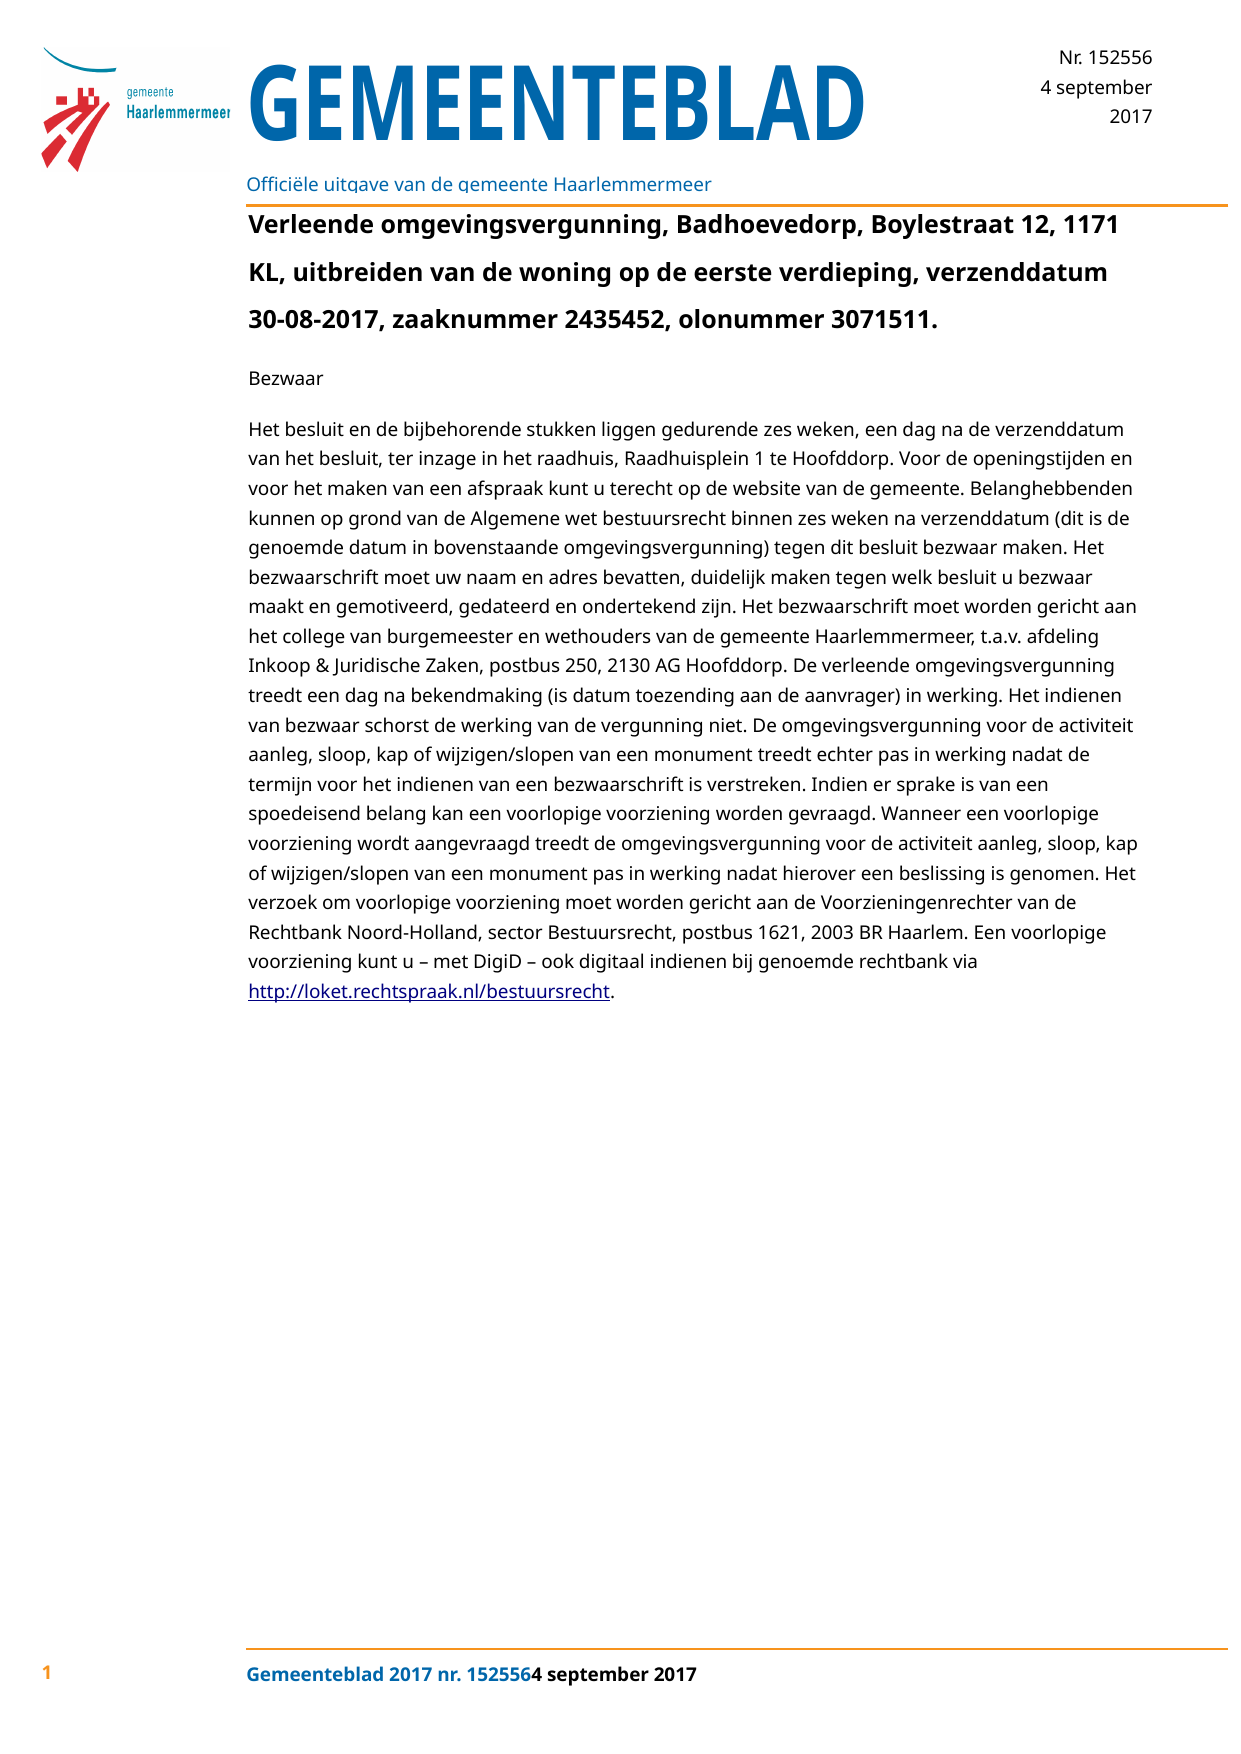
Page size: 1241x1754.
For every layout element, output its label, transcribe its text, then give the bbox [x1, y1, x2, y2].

text Verleende omgevingsvergunning, Badhoevedorp, Boylestraat 12, 1171 KL, uitbreiden van de woning op de eerste verdieping, verzenddatum 30-08-2017, zaaknummer 2435452, olonummer 3071511. [248, 207, 1152, 336]
picture [41, 47, 231, 172]
text Bezwaar [248, 366, 1152, 391]
text Het besluit en de bijbehorende stukken liggen gedurende zes weken, een dag na de verzenddatum van het besluit, ter inzage in het raadhuis, Raadhuisplein 1 te Hoofddorp. Voor de openingstijden en voor het maken van een afspraak kunt u terecht op de website van de gemeente. Belanghebbenden kunnen op grond van de Algemene wet bestuursrecht binnen zes weken na verzenddatum (dit is de genoemde datum in bovenstaande omgevingsvergunning) tegen dit besluit bezwaar maken. Het bezwaarschrift moet uw naam en adres bevatten, duidelijk maken tegen welk besluit u bezwaar maakt en gemotiveerd, gedateerd en ondertekend zijn. Het bezwaarschrift moet worden gericht aan het college van burgemeester en wethouders van de gemeente Haarlemmermeer, t.a.v. afdeling Inkoop & Juridische Zaken, postbus 250, 2130 AG Hoofddorp. De verleende omgevingsvergunning treedt een dag na bekendmaking (is datum toezending aan de aanvrager) in werking. Het indienen van bezwaar schorst de werking van de vergunning niet. De omgevingsvergunning voor de activiteit aanleg, sloop, kap of wijzigen/slopen van een monument treedt echter pas in werking nadat de termijn voor het indienen van een bezwaarschrift is verstreken. Indien er sprake is van een spoedeisend belang kan een voorlopige voorziening worden gevraagd. Wanneer een voorlopige voorziening wordt aangevraagd treedt de omgevingsvergunning voor de activiteit aanleg, sloop, kap of wijzigen/slopen van een monument pas in werking nadat hierover een beslissing is genomen. Het verzoek om voorlopige voorziening moet worden gericht aan de Voorzieningenrechter van de Rechtbank Noord-Holland, sector Bestuursrecht, postbus 1621, 2003 BR Haarlem. Een voorlopige voorziening kunt u – met DigiD – ook digitaal indienen bij genoemde rechtbank via http://loket.rechtspraak.nl/bestuursrecht. [248, 416, 1152, 1004]
